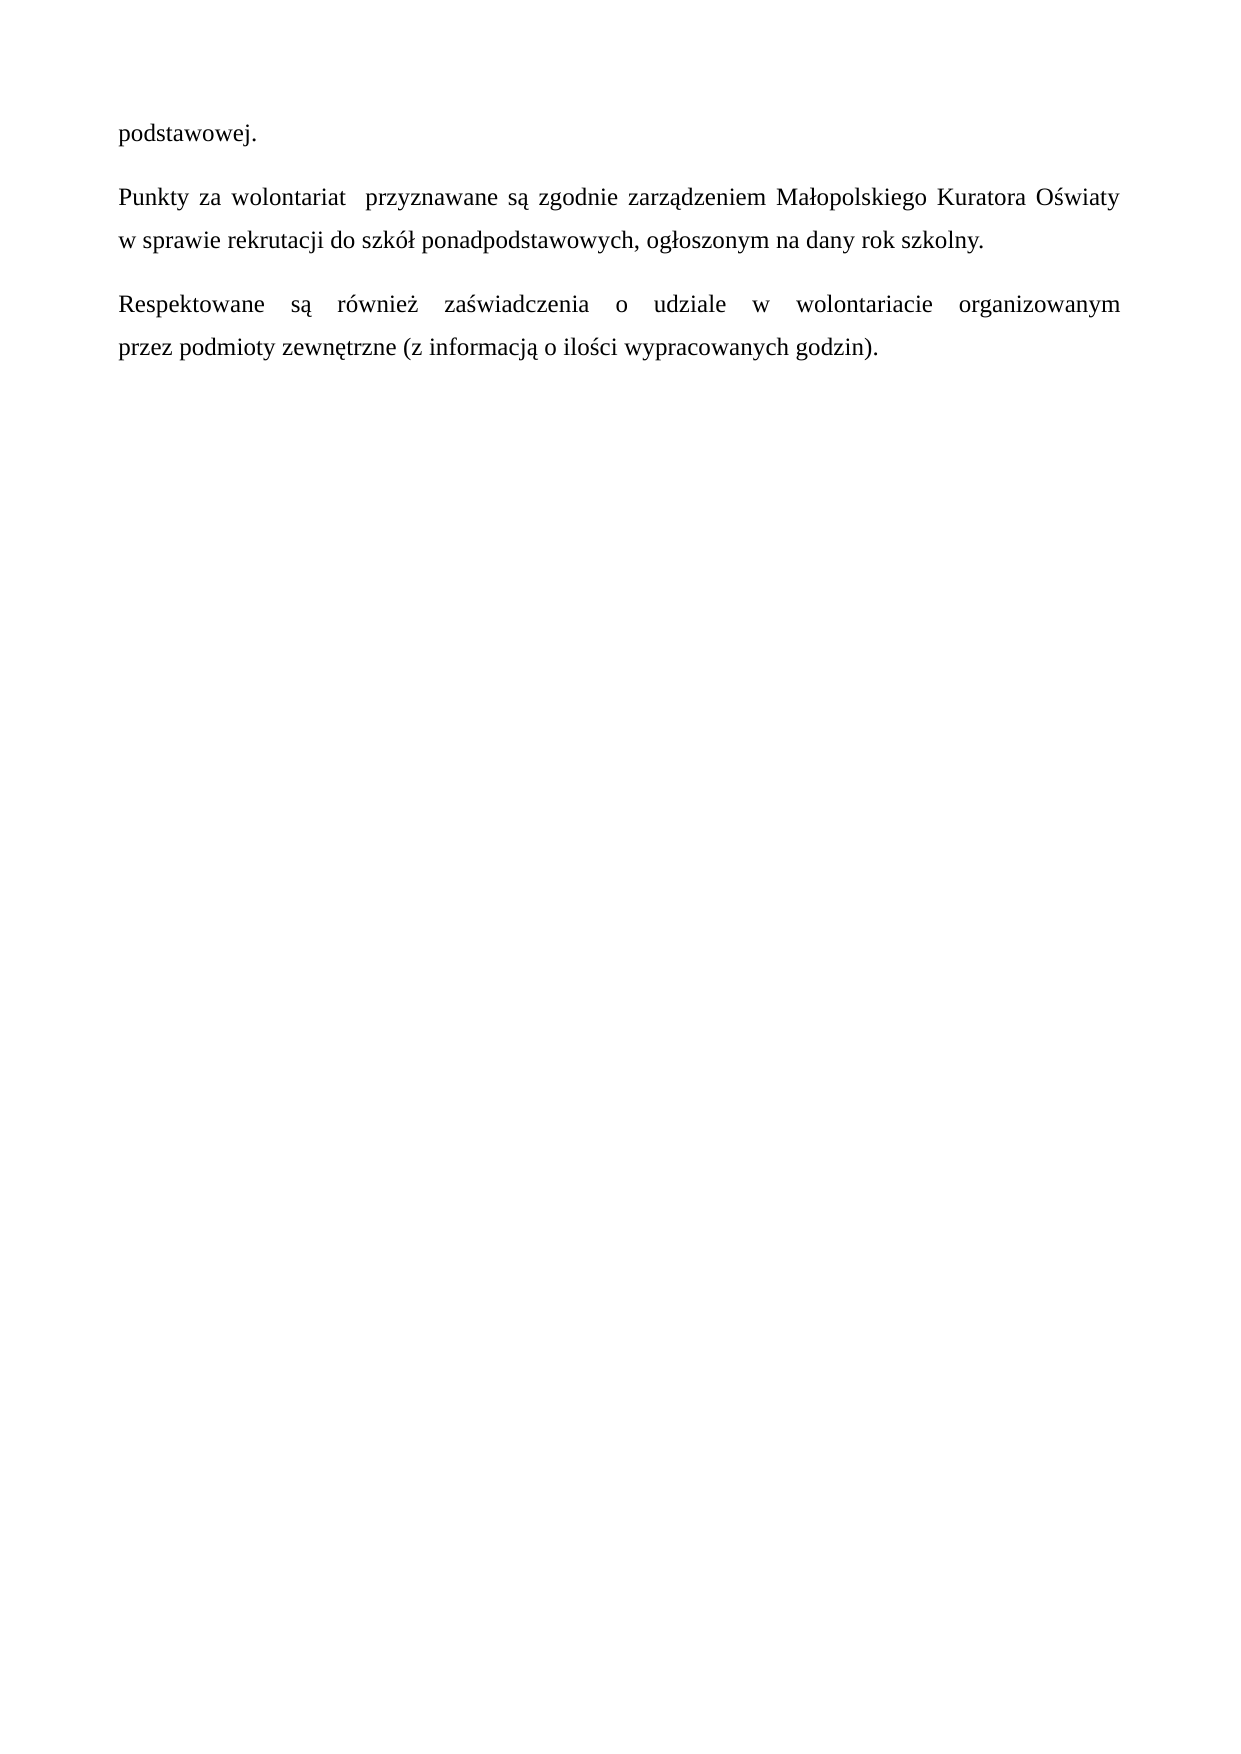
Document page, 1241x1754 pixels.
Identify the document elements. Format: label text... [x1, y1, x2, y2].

text Punkty za wolontariat przyznawane są zgodnie zarządzeniem Małopolskiego Kuratora Oświaty w sprawie rekrutacji do szkół ponadpodstawowych, ogłoszonym na dany rok szkolny. [118, 182, 1122, 254]
text podstawowej. [118, 118, 1122, 147]
text Respektowane są również zaświadczenia o udziale w wolontariacie organizowanym przez podmioty zewnętrzne (z informacją o ilości wypracowanych godzin). [118, 289, 1122, 361]
